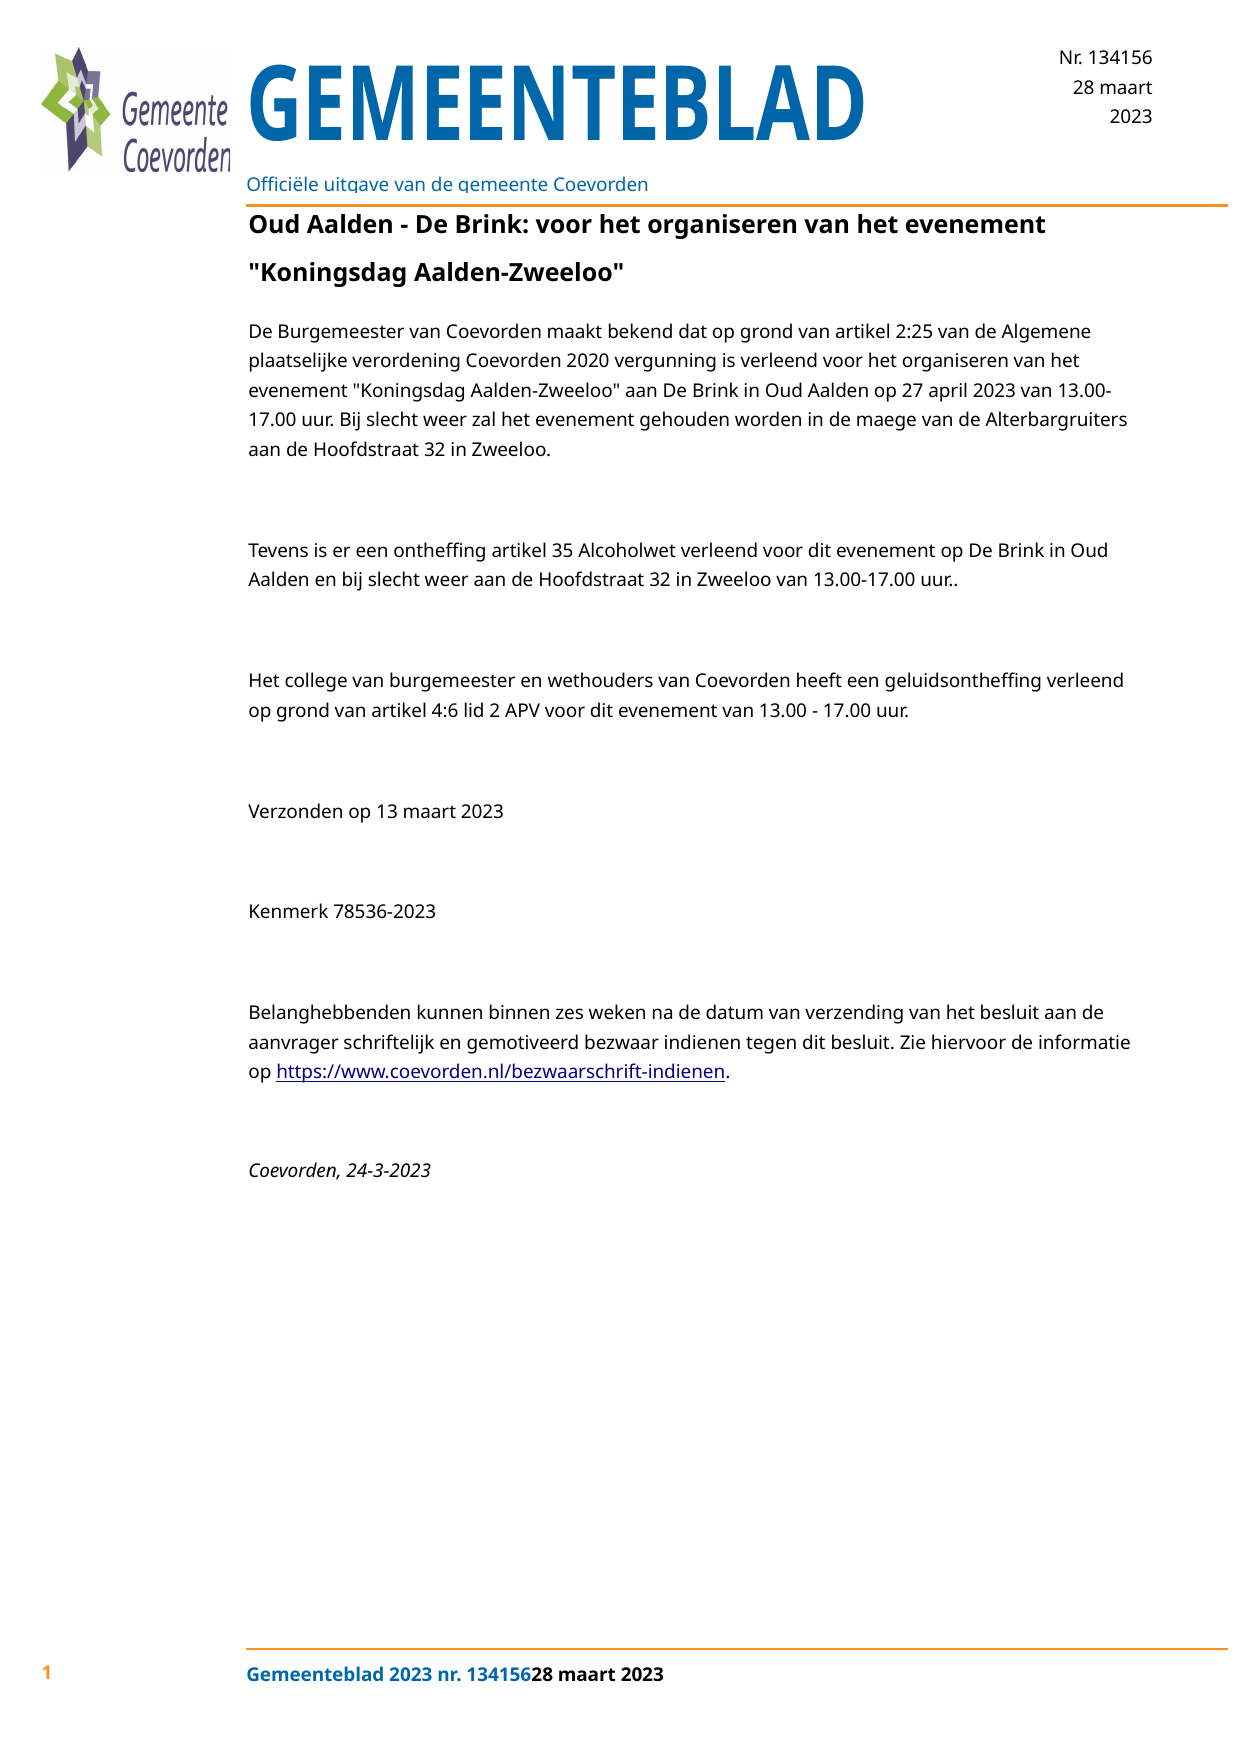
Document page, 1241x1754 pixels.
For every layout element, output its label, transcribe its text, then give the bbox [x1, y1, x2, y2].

text Oud Aalden - De Brink: voor het organiseren van het evenement "Koningsdag Aalden-Zweeloo" [248, 207, 1152, 288]
text Verzonden op 13 maart 2023 [248, 798, 1152, 824]
text Coevorden, 24-3-2023 [248, 1157, 1152, 1183]
text Belanghebbenden kunnen binnen zes weken na de datum van verzending van het besluit aan de aanvrager schriftelijk en gemotiveerd bezwaar indienen tegen dit besluit. Zie hiervoor de informatie op https://www.coevorden.nl/bezwaarschrift-indienen. [248, 999, 1152, 1084]
text Het college van burgemeester en wethouders van Coevorden heeft een geluidsontheffing verleend op grond van artikel 4:6 lid 2 APV voor dit evenement van 13.00 - 17.00 uur. [248, 667, 1152, 723]
picture [41, 47, 231, 172]
text Kenmerk 78536-2023 [248, 899, 1152, 924]
text De Burgemeester van Coevorden maakt bekend dat op grond van artikel 2:25 van de Algemene plaatselijke verordening Coevorden 2020 vergunning is verleend voor het organiseren van het evenement "Koningsdag Aalden-Zweeloo" aan De Brink in Oud Aalden op 27 april 2023 van 13.00-17.00 uur. Bij slecht weer zal het evenement gehouden worden in de maege van de Alterbargruiters aan de Hoofdstraat 32 in Zweeloo. [248, 318, 1152, 462]
text Tevens is er een ontheffing artikel 35 Alcoholwet verleend voor dit evenement op De Brink in Oud Aalden en bij slecht weer aan de Hoofdstraat 32 in Zweeloo van 13.00-17.00 uur.. [248, 537, 1152, 592]
